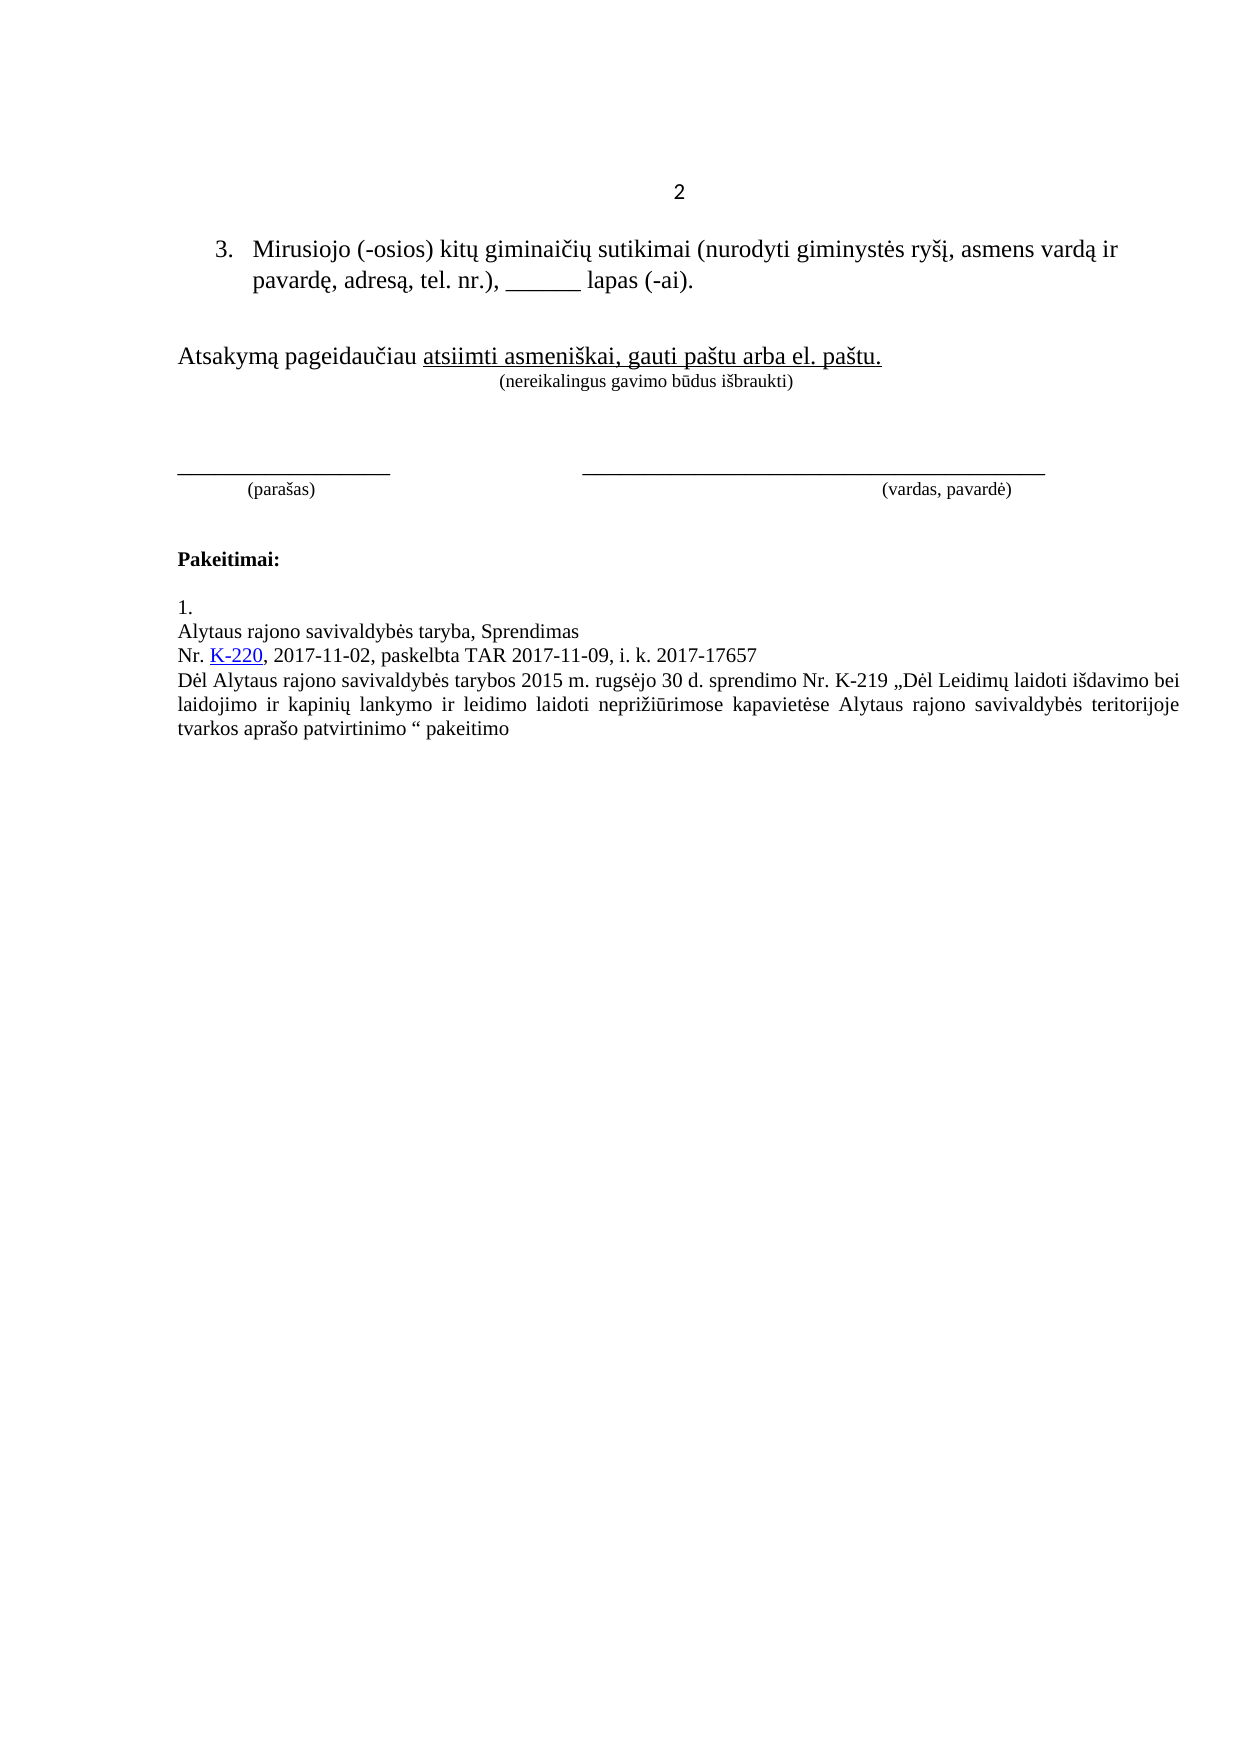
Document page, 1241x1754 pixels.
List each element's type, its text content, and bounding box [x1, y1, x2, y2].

text Atsakymą pageidaučiau atsiimti asmeniškai, gauti paštu arba el. paštu. [177, 341, 1181, 370]
text Dėl Alytaus rajono savivaldybės tarybos 2015 m. rugsėjo 30 d. sprendimo Nr. K-219 „Dėl Leidimų laidoti išdavimo bei laidojimo ir kapinių lankymo ir leidimo laidoti neprižiūrimose kapavietėse Alytaus rajono savivaldybės teritorijoje tvarkos aprašo patvirtinimo “ pakeitimo [177, 667, 1181, 740]
text 1. [177, 595, 1181, 619]
text 3. Mirusiojo (-osios) kitų giminaičių sutikimai (nurodyti giminystės ryšį, asmens vardą ir pavardę, adresą, tel. nr.), ______ lapas (-ai). [215, 234, 1181, 293]
text Pakeitimai: [177, 547, 1181, 571]
text _________________ _____________________________________ [177, 449, 1181, 477]
text (parašas) (vardas, pavardė) [177, 477, 1181, 499]
text Alytaus rajono savivaldybės taryba, Sprendimas [177, 619, 1181, 643]
text (nereikalingus gavimo būdus išbraukti) [177, 370, 1181, 391]
text Nr. K-220, 2017-11-02, paskelbta TAR 2017-11-09, i. k. 2017-17657 [177, 643, 1181, 667]
